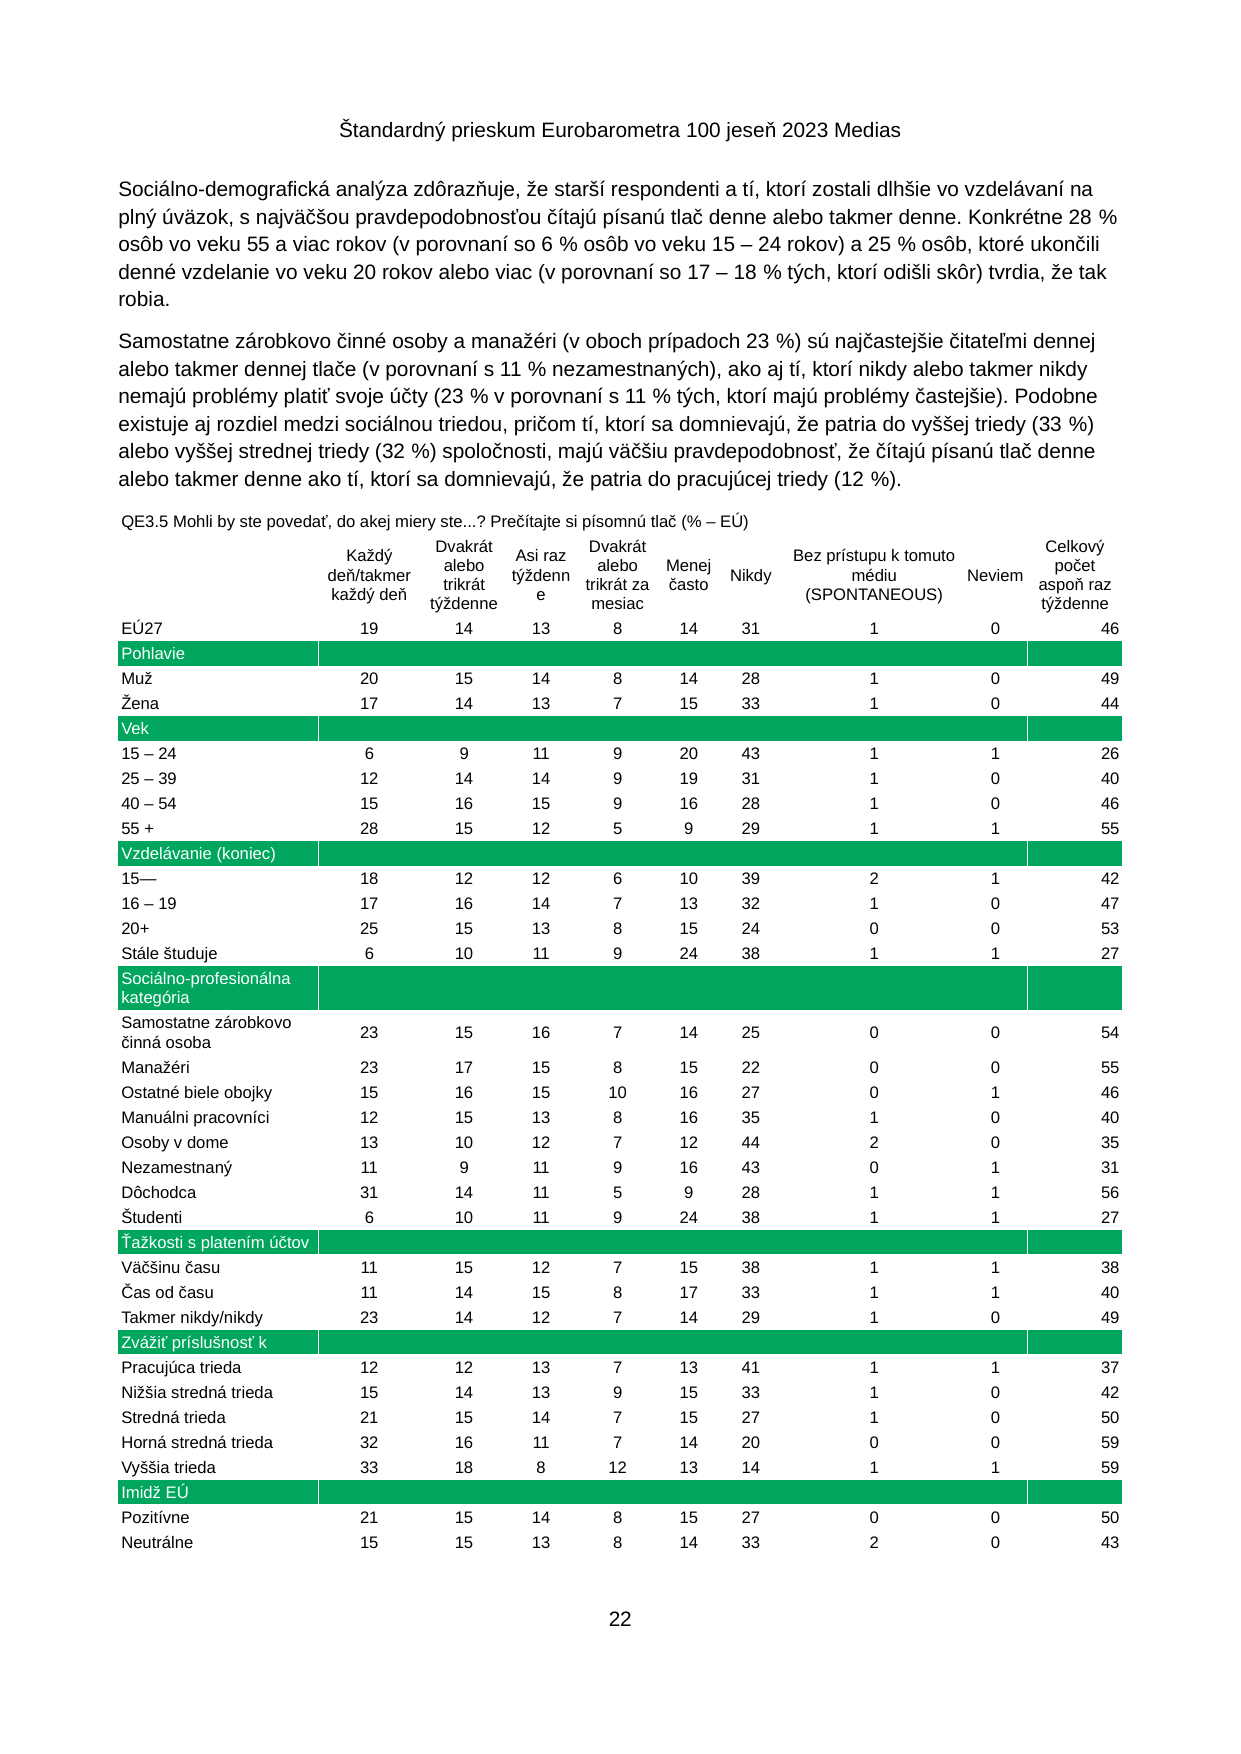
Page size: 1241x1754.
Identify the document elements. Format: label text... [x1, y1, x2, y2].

table_cell 33 [716, 1530, 785, 1554]
table_cell [1028, 966, 1122, 1010]
table_cell 13 [508, 691, 574, 716]
table_cell [319, 1480, 420, 1504]
table_cell 8 [508, 1455, 574, 1479]
table_cell 23 [319, 1305, 420, 1329]
table_cell [1028, 1230, 1122, 1254]
table_cell 50 [1028, 1505, 1122, 1529]
table_cell Osoby v dome [118, 1130, 318, 1154]
table_cell 17 [661, 1280, 716, 1304]
table_cell 9 [574, 1380, 661, 1404]
table_cell 14 [420, 616, 508, 641]
table_cell 10 [420, 1130, 508, 1154]
table_cell Dôchodca [118, 1180, 318, 1204]
table_cell Manuálni pracovníci [118, 1105, 318, 1129]
table_cell 15 [319, 1380, 420, 1404]
table_cell 27 [716, 1405, 785, 1429]
table_cell 21 [319, 1405, 420, 1429]
table_cell 12 [319, 1105, 420, 1129]
table_cell 1 [785, 891, 963, 916]
table_cell 18 [319, 866, 420, 891]
table_cell 16 [661, 791, 716, 816]
table_cell 31 [716, 616, 785, 641]
table_cell Čas od času [118, 1280, 318, 1304]
table_cell 15 [420, 1530, 508, 1554]
table_cell 16 [661, 1105, 716, 1129]
table_cell 0 [963, 666, 1027, 691]
table_cell 11 [508, 1430, 574, 1454]
table_cell 0 [963, 916, 1027, 941]
table_cell 1 [963, 741, 1027, 766]
table_cell 28 [716, 1180, 785, 1204]
table_cell [963, 1480, 1027, 1504]
table_cell 8 [574, 1055, 661, 1079]
table_cell 7 [574, 891, 661, 916]
table_cell 14 [420, 1280, 508, 1304]
table_cell Sociálno-profesionálna kategória [118, 966, 318, 1010]
table_cell 1 [785, 1205, 963, 1229]
table_cell Menej často [661, 534, 716, 616]
table_cell 1 [785, 1455, 963, 1479]
table_cell 1 [785, 741, 963, 766]
table_cell 14 [420, 1180, 508, 1204]
table_cell [420, 1230, 508, 1254]
table_cell [420, 1480, 508, 1504]
table_cell 41 [716, 1355, 785, 1379]
table_cell 7 [574, 1010, 661, 1054]
table_cell [716, 1330, 785, 1354]
table_cell Každý deň/takmer každý deň [319, 534, 420, 616]
table_cell 33 [716, 691, 785, 716]
table_cell 15 [420, 1010, 508, 1054]
table_cell 8 [574, 1105, 661, 1129]
table_cell 0 [963, 1530, 1027, 1554]
table_cell 6 [319, 741, 420, 766]
table_cell 11 [319, 1280, 420, 1304]
table_cell [661, 1480, 716, 1504]
table_cell 0 [785, 1055, 963, 1079]
table_cell 20+ [118, 916, 318, 941]
table_cell 59 [1028, 1455, 1122, 1479]
table_cell 38 [716, 941, 785, 966]
table_cell Stále študuje [118, 941, 318, 966]
table_cell [785, 966, 963, 1010]
table_cell 8 [574, 1505, 661, 1529]
table_cell 59 [1028, 1430, 1122, 1454]
table_cell 9 [574, 1205, 661, 1229]
table_cell 1 [963, 1255, 1027, 1279]
table_cell 13 [508, 1105, 574, 1129]
table_cell 15— [118, 866, 318, 891]
table_cell 40 [1028, 1280, 1122, 1304]
table_header [963, 509, 1027, 534]
table_cell 27 [1028, 941, 1122, 966]
table_cell 7 [574, 1130, 661, 1154]
table_cell 35 [716, 1105, 785, 1129]
table_cell Nižšia stredná trieda [118, 1380, 318, 1404]
table_cell 9 [420, 741, 508, 766]
table_cell 13 [319, 1130, 420, 1154]
table_cell 15 [661, 1505, 716, 1529]
table_cell 1 [785, 1380, 963, 1404]
table_cell [716, 1480, 785, 1504]
table_cell [574, 841, 661, 866]
table_cell 14 [420, 766, 508, 791]
table_cell 46 [1028, 1080, 1122, 1104]
table_cell 1 [785, 1355, 963, 1379]
table_cell 11 [319, 1255, 420, 1279]
table_cell [661, 1330, 716, 1354]
table_cell [508, 641, 574, 666]
table_cell 15 [508, 791, 574, 816]
table_cell 25 – 39 [118, 766, 318, 791]
table_cell [661, 716, 716, 741]
table_cell [716, 641, 785, 666]
table_cell [716, 1230, 785, 1254]
table_cell Horná stredná trieda [118, 1430, 318, 1454]
table_cell 14 [508, 666, 574, 691]
table_cell [716, 966, 785, 1010]
table_cell 9 [420, 1155, 508, 1179]
table_cell 8 [574, 916, 661, 941]
table_cell 2 [785, 866, 963, 891]
table_cell 28 [319, 816, 420, 841]
table_cell [1028, 1480, 1122, 1504]
table_cell 39 [716, 866, 785, 891]
table_cell 14 [508, 891, 574, 916]
table_cell [420, 966, 508, 1010]
table_cell 1 [785, 816, 963, 841]
table_cell 31 [1028, 1155, 1122, 1179]
table_cell 13 [508, 916, 574, 941]
table_cell [963, 841, 1027, 866]
table_cell 54 [1028, 1010, 1122, 1054]
table_cell 1 [785, 1180, 963, 1204]
table_cell 33 [716, 1380, 785, 1404]
table_cell 11 [508, 1155, 574, 1179]
table_cell Pohlavie [118, 641, 318, 666]
table_cell [574, 1330, 661, 1354]
table_cell Asi raz týždenne [508, 534, 574, 616]
table_cell 1 [785, 791, 963, 816]
table_cell 10 [574, 1080, 661, 1104]
table_cell 17 [319, 691, 420, 716]
table_cell 12 [319, 1355, 420, 1379]
table_cell 1 [785, 1105, 963, 1129]
table_cell [508, 1230, 574, 1254]
table_cell 13 [508, 1380, 574, 1404]
table_header [1028, 509, 1122, 534]
table_cell 11 [508, 941, 574, 966]
table_cell Nikdy [716, 534, 785, 616]
table_cell 1 [963, 1205, 1027, 1229]
table_cell 28 [716, 791, 785, 816]
table_cell 55 [1028, 1055, 1122, 1079]
table_cell 19 [319, 616, 420, 641]
table_cell 49 [1028, 1305, 1122, 1329]
table_cell 44 [716, 1130, 785, 1154]
table_cell 1 [963, 1080, 1027, 1104]
table_cell 46 [1028, 791, 1122, 816]
table_cell 12 [508, 816, 574, 841]
table_cell 9 [661, 816, 716, 841]
table_cell 15 [319, 791, 420, 816]
table_cell 7 [574, 1305, 661, 1329]
table_cell [963, 1330, 1027, 1354]
table_cell 1 [963, 1455, 1027, 1479]
table_cell 17 [319, 891, 420, 916]
table_cell [716, 716, 785, 741]
table_cell [963, 966, 1027, 1010]
table_cell 0 [963, 791, 1027, 816]
table_cell 28 [716, 666, 785, 691]
table_cell 1 [963, 1280, 1027, 1304]
table_cell 38 [1028, 1255, 1122, 1279]
table_cell 37 [1028, 1355, 1122, 1379]
table_cell 9 [661, 1180, 716, 1204]
table_cell [963, 716, 1027, 741]
table_cell 15 [420, 666, 508, 691]
table_cell 1 [963, 1355, 1027, 1379]
table_cell 16 [420, 1080, 508, 1104]
table_cell 38 [716, 1205, 785, 1229]
table_cell [963, 641, 1027, 666]
table_cell 40 [1028, 766, 1122, 791]
table_cell 56 [1028, 1180, 1122, 1204]
table_cell 7 [574, 1355, 661, 1379]
table_cell 15 [319, 1530, 420, 1554]
table_cell 33 [319, 1455, 420, 1479]
table_cell 5 [574, 816, 661, 841]
table_cell 14 [661, 666, 716, 691]
table_cell 14 [420, 1305, 508, 1329]
table_cell 15 [661, 1055, 716, 1079]
table_cell 12 [508, 1130, 574, 1154]
table_cell 50 [1028, 1405, 1122, 1429]
table_cell [661, 1230, 716, 1254]
table_cell [420, 716, 508, 741]
table_cell 13 [661, 891, 716, 916]
table_cell 12 [420, 866, 508, 891]
table_cell 40 [1028, 1105, 1122, 1129]
table_cell 15 [420, 1405, 508, 1429]
table_cell 0 [785, 1430, 963, 1454]
table_cell Väčšinu času [118, 1255, 318, 1279]
table_cell 24 [716, 916, 785, 941]
table_cell [574, 641, 661, 666]
table_cell [574, 966, 661, 1010]
table_cell 1 [963, 816, 1027, 841]
table_cell 0 [785, 1155, 963, 1179]
table_cell 42 [1028, 1380, 1122, 1404]
table_cell 15 [420, 1505, 508, 1529]
table_cell 9 [574, 741, 661, 766]
table_cell [785, 716, 963, 741]
table_cell 8 [574, 616, 661, 641]
table_cell 21 [319, 1505, 420, 1529]
table_cell 35 [1028, 1130, 1122, 1154]
table_cell 12 [508, 866, 574, 891]
table_cell 55 [1028, 816, 1122, 841]
table_cell 7 [574, 1405, 661, 1429]
table_cell 9 [574, 941, 661, 966]
table_cell Neviem [963, 534, 1027, 616]
table_cell [785, 1330, 963, 1354]
table_cell 15 [420, 916, 508, 941]
table_cell 1 [785, 691, 963, 716]
table_cell 9 [574, 1155, 661, 1179]
table_cell 15 [319, 1080, 420, 1104]
table_cell [574, 716, 661, 741]
table_cell [785, 1230, 963, 1254]
table_cell 47 [1028, 891, 1122, 916]
table_cell 14 [508, 766, 574, 791]
table_cell 11 [319, 1155, 420, 1179]
table_cell 1 [785, 1280, 963, 1304]
table_cell 15 [661, 916, 716, 941]
table_cell 10 [661, 866, 716, 891]
table_cell 14 [508, 1405, 574, 1429]
table_cell 15 [661, 1255, 716, 1279]
table_cell 16 [661, 1080, 716, 1104]
table_cell [420, 1330, 508, 1354]
table_cell 22 [716, 1055, 785, 1079]
table_cell [508, 841, 574, 866]
table_cell 1 [785, 616, 963, 641]
table_cell 0 [963, 1305, 1027, 1329]
table_cell 1 [963, 1180, 1027, 1204]
table_cell [319, 716, 420, 741]
table_cell 38 [716, 1255, 785, 1279]
table_cell 15 [420, 816, 508, 841]
table_cell 15 [661, 1405, 716, 1429]
table_cell 26 [1028, 741, 1122, 766]
table_cell 0 [963, 1130, 1027, 1154]
table_cell 0 [963, 1430, 1027, 1454]
table_cell 8 [574, 1280, 661, 1304]
table_cell 14 [716, 1455, 785, 1479]
table_cell 1 [785, 666, 963, 691]
text Sociálno-demografická analýza zdôrazňuje, že starší respondenti a tí, ktorí zostali dlhšie vo vzdelávaní na plný úväzok, s najväčšou pravdepodobnosťou čítajú písanú tlač denne alebo takmer denne. Konkrétne 28 % osôb vo veku 55 a viac rokov (v porovnaní so 6 % osôb vo veku 15 – 24 rokov) a 25 % osôb, ktoré ukončili denné vzdelanie vo veku 20 rokov alebo viac (v porovnaní so 17 – 18 % tých, ktorí odišli skôr) tvrdia, že tak robia. [118, 177, 1122, 311]
table_cell 6 [319, 941, 420, 966]
table_cell 8 [574, 666, 661, 691]
table_cell 20 [661, 741, 716, 766]
table_cell 15 [420, 1105, 508, 1129]
table_cell 2 [785, 1130, 963, 1154]
table_cell [661, 966, 716, 1010]
table_cell 24 [661, 941, 716, 966]
table_cell 7 [574, 691, 661, 716]
table_cell 0 [963, 891, 1027, 916]
table_cell 0 [785, 1010, 963, 1054]
table_cell 0 [963, 766, 1027, 791]
table_cell 0 [963, 1380, 1027, 1404]
table_cell 15 [508, 1055, 574, 1079]
table_cell 10 [420, 941, 508, 966]
table_cell 17 [420, 1055, 508, 1079]
table_cell 46 [1028, 616, 1122, 641]
table_cell 14 [508, 1505, 574, 1529]
table_cell 16 [420, 791, 508, 816]
table_cell 12 [508, 1255, 574, 1279]
table_cell Neutrálne [118, 1530, 318, 1554]
table_cell 14 [661, 1530, 716, 1554]
table_cell [785, 641, 963, 666]
table_cell 15 [420, 1255, 508, 1279]
table_cell 12 [661, 1130, 716, 1154]
table_cell 15 – 24 [118, 741, 318, 766]
table_cell 1 [785, 1255, 963, 1279]
table_cell 16 – 19 [118, 891, 318, 916]
table_cell 27 [716, 1505, 785, 1529]
table_cell 13 [661, 1455, 716, 1479]
table_cell 15 [508, 1280, 574, 1304]
table_cell 53 [1028, 916, 1122, 941]
table_cell Manažéri [118, 1055, 318, 1079]
table_cell 20 [716, 1430, 785, 1454]
table_cell 16 [508, 1010, 574, 1054]
table_cell [963, 1230, 1027, 1254]
table_cell [1028, 641, 1122, 666]
table_cell 14 [661, 1010, 716, 1054]
table_cell 18 [420, 1455, 508, 1479]
table_cell [319, 1330, 420, 1354]
table_cell Dvakrát alebo trikrát týždenne [420, 534, 508, 616]
table_cell Pracujúca trieda [118, 1355, 318, 1379]
table_cell 10 [420, 1205, 508, 1229]
table_cell 11 [508, 1205, 574, 1229]
table_cell 15 [661, 1380, 716, 1404]
table_cell Takmer nikdy/nikdy [118, 1305, 318, 1329]
table_cell 16 [420, 891, 508, 916]
table_cell 0 [785, 1505, 963, 1529]
table_cell [1028, 1330, 1122, 1354]
table_cell 33 [716, 1280, 785, 1304]
table_cell 11 [508, 1180, 574, 1204]
table_cell 14 [661, 1430, 716, 1454]
table_cell Študenti [118, 1205, 318, 1229]
table_cell 5 [574, 1180, 661, 1204]
table_cell [319, 1230, 420, 1254]
table_cell 9 [574, 766, 661, 791]
table_cell [508, 1330, 574, 1354]
table_cell Vzdelávanie (koniec) [118, 841, 318, 866]
table_cell 43 [1028, 1530, 1122, 1554]
table_cell 1 [785, 766, 963, 791]
table_cell [574, 1230, 661, 1254]
table_cell [319, 641, 420, 666]
table_cell 14 [420, 691, 508, 716]
table_cell 14 [661, 1305, 716, 1329]
table_cell 8 [574, 1530, 661, 1554]
table_cell [420, 641, 508, 666]
table_cell Stredná trieda [118, 1405, 318, 1429]
table_cell 7 [574, 1255, 661, 1279]
table_cell 40 – 54 [118, 791, 318, 816]
table_cell 0 [963, 691, 1027, 716]
table_cell Pozitívne [118, 1505, 318, 1529]
table_cell 13 [661, 1355, 716, 1379]
table_cell [319, 966, 420, 1010]
table_cell 6 [319, 1205, 420, 1229]
table_cell 15 [661, 691, 716, 716]
table_cell 49 [1028, 666, 1122, 691]
table_cell 31 [319, 1180, 420, 1204]
table_cell 0 [785, 916, 963, 941]
table_cell 12 [420, 1355, 508, 1379]
table_cell 0 [963, 1505, 1027, 1529]
table_cell 27 [716, 1080, 785, 1104]
table_cell 23 [319, 1010, 420, 1054]
table_cell 25 [716, 1010, 785, 1054]
table_cell 0 [963, 616, 1027, 641]
table_cell 1 [963, 866, 1027, 891]
table_cell Žena [118, 691, 318, 716]
table_cell 2 [785, 1530, 963, 1554]
table_cell 11 [508, 741, 574, 766]
text Samostatne zárobkovo činné osoby a manažéri (v oboch prípadoch 23 %) sú najčastejšie čitateľmi dennej alebo takmer dennej tlače (v porovnaní s 11 % nezamestnaných), ako aj tí, ktorí nikdy alebo takmer nikdy nemajú problémy platiť svoje účty (23 % v porovnaní s 11 % tých, ktorí majú problémy častejšie). Podobne existuje aj rozdiel medzi sociálnou triedou, pričom tí, ktorí sa domnievajú, že patria do vyššej triedy (33 %) alebo vyššej strednej triedy (32 %) spoločnosti, majú väčšiu pravdepodobnosť, že čítajú písanú tlač denne alebo takmer denne ako tí, ktorí sa domnievajú, že patria do pracujúcej triedy (12 %). [118, 329, 1122, 491]
table_cell 44 [1028, 691, 1122, 716]
table_cell [661, 641, 716, 666]
table_cell 25 [319, 916, 420, 941]
table_cell 43 [716, 1155, 785, 1179]
table_cell 0 [963, 1010, 1027, 1054]
table_cell Samostatne zárobkovo činná osoba [118, 1010, 318, 1054]
table_cell [508, 966, 574, 1010]
table_cell 0 [963, 1405, 1027, 1429]
table_cell [716, 841, 785, 866]
table_cell 7 [574, 1430, 661, 1454]
table_cell 32 [716, 891, 785, 916]
table_cell Ostatné biele obojky [118, 1080, 318, 1104]
table_cell 14 [420, 1380, 508, 1404]
table_cell 29 [716, 1305, 785, 1329]
table_cell 27 [1028, 1205, 1122, 1229]
table_cell 0 [785, 1080, 963, 1104]
table_cell 9 [574, 791, 661, 816]
table_cell 16 [661, 1155, 716, 1179]
table_cell [785, 841, 963, 866]
table_cell [785, 1480, 963, 1504]
table_cell Muž [118, 666, 318, 691]
table_cell [1028, 716, 1122, 741]
table_cell 12 [319, 766, 420, 791]
table_cell [118, 534, 318, 616]
table_cell 1 [785, 1305, 963, 1329]
table_header QE3.5 Mohli by ste povedať, do akej miery ste...? Prečítajte si písomnú tlač (% – EÚ) [118, 509, 963, 534]
table_cell [661, 841, 716, 866]
table_cell 1 [963, 1155, 1027, 1179]
table_cell 15 [508, 1080, 574, 1104]
table_cell 16 [420, 1430, 508, 1454]
table_cell 0 [963, 1055, 1027, 1079]
table_cell Zvážiť príslušnosť k [118, 1330, 318, 1354]
table_cell 13 [508, 616, 574, 641]
table_cell 32 [319, 1430, 420, 1454]
table_cell [574, 1480, 661, 1504]
table_cell 31 [716, 766, 785, 791]
table_cell Vek [118, 716, 318, 741]
table_cell EÚ27 [118, 616, 318, 641]
table_cell [1028, 841, 1122, 866]
table_cell 13 [508, 1530, 574, 1554]
table_cell 42 [1028, 866, 1122, 891]
table_cell 23 [319, 1055, 420, 1079]
table_cell 1 [785, 1405, 963, 1429]
table_cell 13 [508, 1355, 574, 1379]
table_cell [319, 841, 420, 866]
table_cell 12 [574, 1455, 661, 1479]
table_cell Celkový počet aspoň raz týždenne [1028, 534, 1122, 616]
table_cell 55 + [118, 816, 318, 841]
table_cell 19 [661, 766, 716, 791]
table_cell Ťažkosti s platením účtov [118, 1230, 318, 1254]
table_cell Imidž EÚ [118, 1480, 318, 1504]
table_cell [508, 716, 574, 741]
table_cell 24 [661, 1205, 716, 1229]
table_cell Nezamestnaný [118, 1155, 318, 1179]
table_cell 1 [785, 941, 963, 966]
table_cell Vyššia trieda [118, 1455, 318, 1479]
table_cell 20 [319, 666, 420, 691]
table_cell Dvakrát alebo trikrát za mesiac [574, 534, 661, 616]
table_cell [508, 1480, 574, 1504]
table_cell 0 [963, 1105, 1027, 1129]
table_cell Bez prístupu k tomuto médiu (SPONTANEOUS) [785, 534, 963, 616]
table_cell [420, 841, 508, 866]
table_cell 14 [661, 616, 716, 641]
table_cell 1 [963, 941, 1027, 966]
table_cell 43 [716, 741, 785, 766]
table_cell 6 [574, 866, 661, 891]
table_cell 12 [508, 1305, 574, 1329]
table_cell 29 [716, 816, 785, 841]
